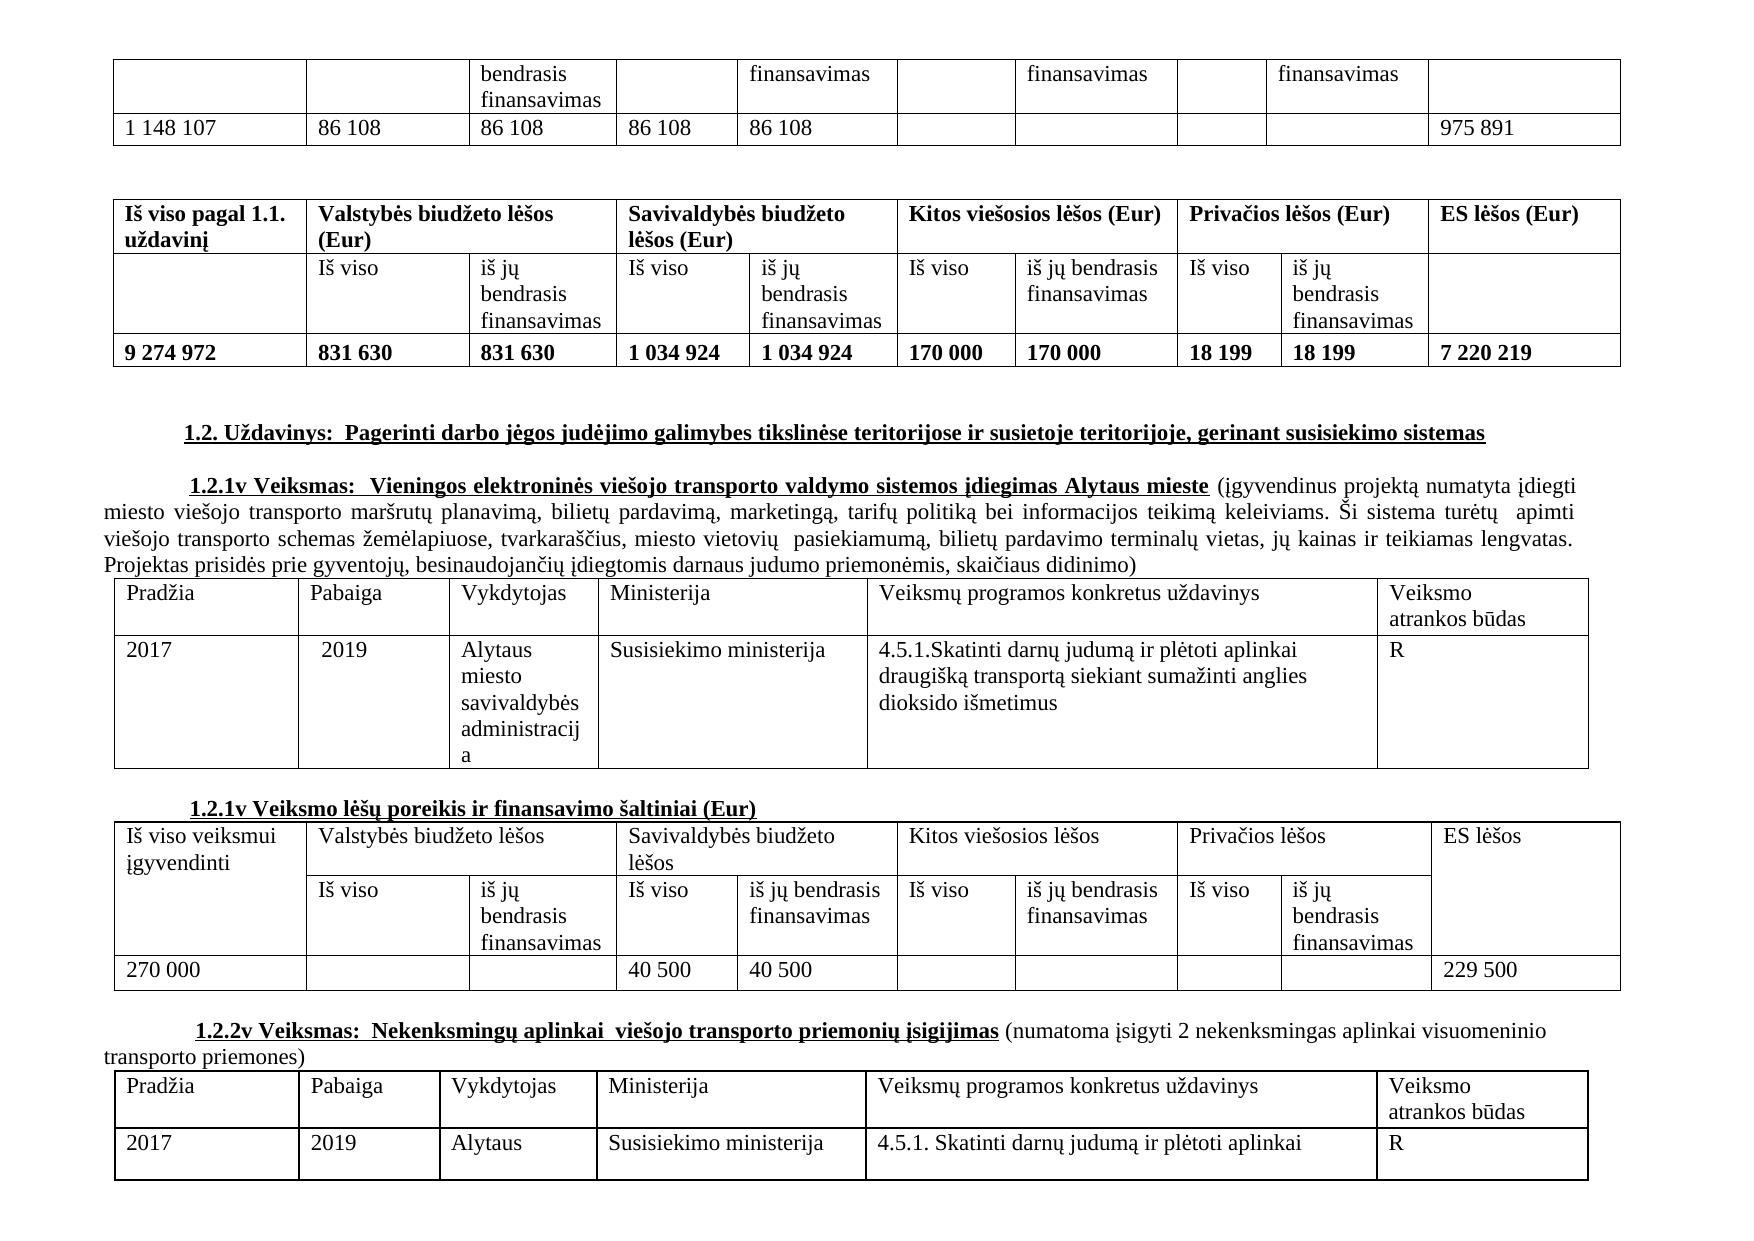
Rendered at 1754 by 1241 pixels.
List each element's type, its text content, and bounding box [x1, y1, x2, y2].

table_cell [1282, 956, 1431, 990]
table_cell Iš viso [1178, 876, 1281, 955]
table_cell iš jų bendrasis finansavimas [1282, 876, 1431, 955]
table_cell 86 108 [738, 114, 897, 145]
table_cell iš jų bendrasis finansavimas [1282, 254, 1428, 333]
table_cell 975 891 [1429, 114, 1620, 145]
table_header Ministerija [599, 579, 867, 635]
table_cell 170 000 [1016, 334, 1177, 366]
table_cell 4.5.1.Skatinti darnų judumą ir plėtoti aplinkai draugišką transportą siekiant sumažinti anglies dioksido išmetimus [868, 636, 1377, 768]
table_header Pradžia [116, 1072, 298, 1127]
table_cell [898, 60, 1015, 113]
table_cell 18 199 [1178, 334, 1281, 366]
table_header Savivaldybės biudžeto lėšos (Eur) [617, 200, 897, 253]
table_cell 2019 [299, 636, 449, 768]
table_cell finansavimas [1016, 60, 1177, 113]
table_header Valstybės biudžeto lėšos (Eur) [307, 200, 616, 253]
table_cell [1178, 60, 1266, 113]
text 1.2.1v Veiksmas: Vieningos elektroninės viešojo transporto valdymo sistemos įdiegimas Alytaus mieste (įgyvendinus projektą numatyta įdiegti miesto viešojo transporto maršrutų planavimą, bilietų pardavimą, marketingą, tarifų politiką bei informacijos teikimą keleiviams. Ši sistema turėtų apimti viešojo transporto schemas žemėlapiuose, tvarkaraščius, miesto vietovių pasiekiamumą, bilietų pardavimo terminalų vietas, jų kainas ir teikiamas lengvatas. Projektas prisidės prie gyventojų, besinaudojančių įdiegtomis darnaus judumo priemonėmis, skaičiaus didinimo) [103, 472, 1577, 577]
table_cell 2017 [115, 636, 298, 768]
table_header Veiksmų programos konkretus uždavinys [867, 1072, 1376, 1127]
table_cell iš jų bendrasis finansavimas [1016, 876, 1177, 955]
table_cell Iš viso [307, 254, 469, 333]
table_header Kitos viešosios lėšos (Eur) [898, 200, 1177, 253]
table_cell [898, 114, 1015, 145]
table_cell [1016, 956, 1177, 990]
text 1.2.2v Veiksmas: Nekenksmingų aplinkai viešojo transporto priemonių įsigijimas (numatoma įsigyti 2 nekenksmingas aplinkai visuomeninio transporto priemones) [103, 1017, 1577, 1070]
table_header Pradžia [115, 579, 298, 635]
text 1.2. Uždavinys: Pagerinti darbo jėgos judėjimo galimybes tikslinėse teritorijose ir susietoje teritorijoje, gerinant susisiekimo sistemas [103, 419, 1577, 446]
table_cell iš jų bendrasis finansavimas [470, 876, 616, 955]
table_cell 170 000 [898, 334, 1015, 366]
table_cell bendrasis finansavimas [470, 60, 616, 113]
table_header Iš viso veiksmui įgyvendinti [115, 823, 306, 955]
table_cell 40 500 [617, 956, 737, 990]
table_cell iš jų bendrasis finansavimas [738, 876, 897, 955]
table_cell 831 630 [307, 334, 469, 366]
table_header Privačios lėšos (Eur) [1178, 200, 1428, 253]
table_header Veiksmo atrankos būdas [1378, 1072, 1587, 1127]
table_cell [307, 60, 469, 113]
table_cell 7 220 219 [1429, 334, 1620, 366]
table_cell finansavimas [1267, 60, 1428, 113]
table_cell [1178, 114, 1266, 145]
table_cell [114, 254, 306, 333]
table_cell 2017 [116, 1129, 298, 1179]
table_header Kitos viešosios lėšos [898, 823, 1177, 875]
table_cell Iš viso [307, 876, 469, 955]
table_cell [1178, 956, 1281, 990]
table_cell Susisiekimo ministerija [599, 636, 867, 768]
table_header Veiksmo atrankos būdas [1378, 579, 1588, 635]
table_header Vykdytojas [441, 1072, 596, 1127]
table_cell 1 034 924 [750, 334, 897, 366]
table_header Savivaldybės biudžeto lėšos [617, 823, 897, 875]
table_header Iš viso pagal 1.1. uždavinį [114, 200, 306, 253]
table_cell 831 630 [470, 334, 616, 366]
table_cell [470, 956, 616, 990]
table_cell [307, 956, 469, 990]
table_header Veiksmų programos konkretus uždavinys [868, 579, 1377, 635]
table_cell Susisiekimo ministerija [598, 1129, 865, 1179]
table_header Privačios lėšos [1178, 823, 1431, 875]
table_cell 40 500 [738, 956, 897, 990]
table_cell 18 199 [1282, 334, 1428, 366]
table_cell [114, 60, 306, 113]
table_cell 86 108 [307, 114, 469, 145]
table_header ES lėšos (Eur) [1429, 200, 1620, 253]
table_cell Alytaus miesto savivaldybės administracija [450, 636, 598, 768]
table_cell Iš viso [617, 254, 749, 333]
table_cell [1016, 114, 1177, 145]
table_cell [1429, 254, 1620, 333]
table_cell Iš viso [898, 876, 1015, 955]
table_cell 86 108 [470, 114, 616, 145]
table_header Pabaiga [300, 1072, 439, 1127]
table_header Valstybės biudžeto lėšos [307, 823, 616, 875]
table_cell iš jų bendrasis finansavimas [750, 254, 897, 333]
table_cell 4.5.1. Skatinti darnų judumą ir plėtoti aplinkai [867, 1129, 1376, 1179]
table_header Pabaiga [299, 579, 449, 635]
table_cell finansavimas [738, 60, 897, 113]
table_cell 270 000 [115, 956, 306, 990]
text 1.2.1v Veiksmo lėšų poreikis ir finansavimo šaltiniai (Eur) [103, 795, 1577, 821]
table_cell [1267, 114, 1428, 145]
table_cell 2019 [300, 1129, 439, 1179]
table_cell Iš viso [898, 254, 1015, 333]
table_cell 86 108 [617, 114, 737, 145]
table_cell [898, 956, 1015, 990]
table_cell R [1378, 636, 1588, 768]
table_header ES lėšos [1432, 823, 1620, 955]
table_cell R [1378, 1129, 1587, 1179]
table_cell Iš viso [1178, 254, 1281, 333]
table_header Ministerija [598, 1072, 865, 1127]
table_header Vykdytojas [450, 579, 598, 635]
table_cell 9 274 972 [114, 334, 306, 366]
table_cell Iš viso [617, 876, 737, 955]
table_cell [1429, 60, 1620, 113]
table_cell iš jų bendrasis finansavimas [1016, 254, 1177, 333]
table_cell iš jų bendrasis finansavimas [470, 254, 616, 333]
table_cell [617, 60, 737, 113]
table_cell Alytaus [441, 1129, 596, 1179]
table_cell 1 148 107 [114, 114, 306, 145]
table_cell 229 500 [1432, 956, 1620, 990]
table_cell 1 034 924 [617, 334, 749, 366]
